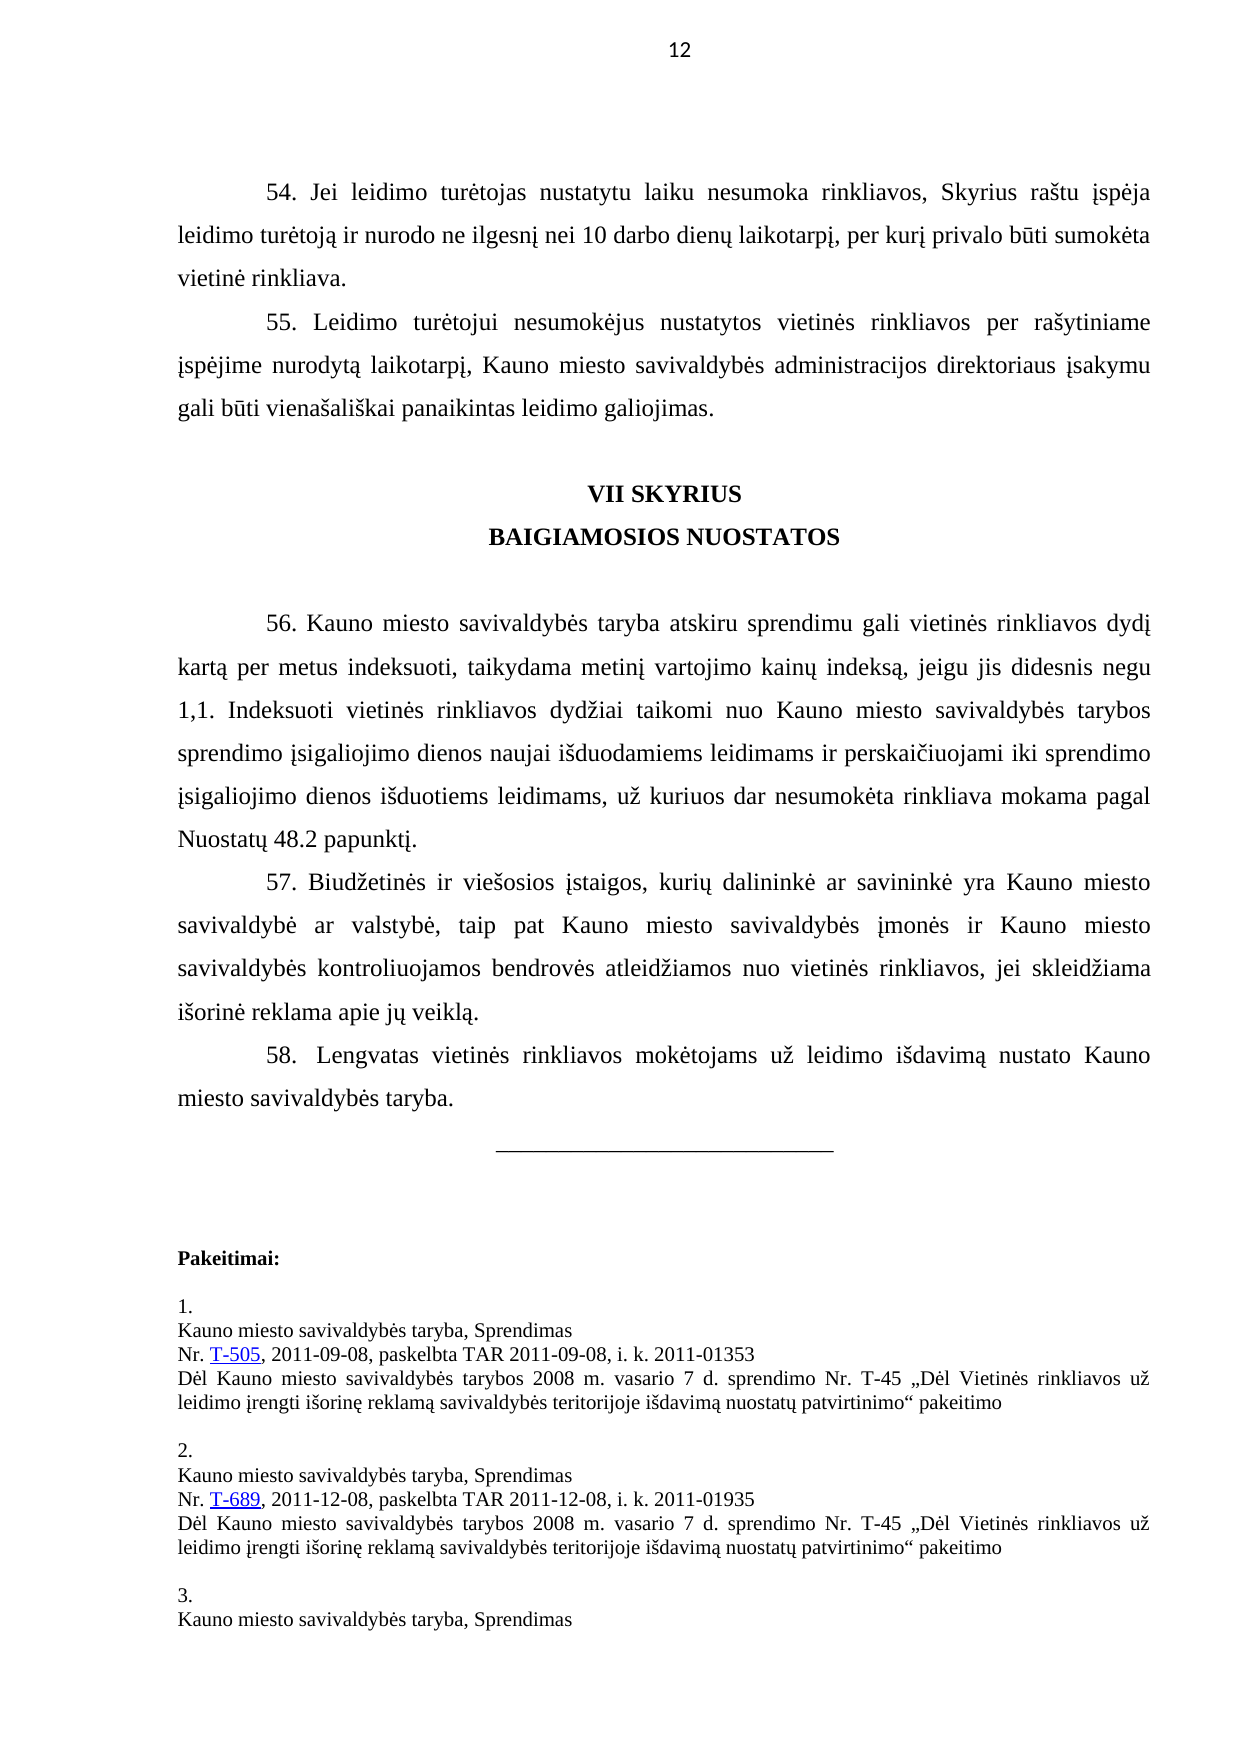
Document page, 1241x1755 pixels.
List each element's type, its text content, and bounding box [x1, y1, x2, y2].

text Kauno miesto savivaldybės taryba, Sprendimas [177, 1607, 1152, 1631]
text Nr. T-689, 2011-12-08, paskelbta TAR 2011-12-08, i. k. 2011-01935 [177, 1487, 1152, 1511]
text Nr. T-505, 2011-09-08, paskelbta TAR 2011-09-08, i. k. 2011-01353 [177, 1342, 1152, 1366]
text BAIGIAMOSIOS NUOSTATOS [177, 522, 1152, 551]
text VII SKYRIUS [177, 479, 1152, 508]
text 2. [177, 1438, 1152, 1462]
text 58. Lengvatas vietinės rinkliavos mokėtojams už leidimo išdavimą nustato Kauno miesto savivaldybės taryba. [177, 1040, 1152, 1112]
text Dėl Kauno miesto savivaldybės tarybos 2008 m. vasario 7 d. sprendimo Nr. T-45 „Dėl Vietinės rinkliavos už leidimo įrengti išorinę reklamą savivaldybės teritorijoje išdavimą nuostatų patvirtinimo“ pakeitimo [177, 1511, 1152, 1559]
text Kauno miesto savivaldybės taryba, Sprendimas [177, 1462, 1152, 1487]
text 54. Jei leidimo turėtojas nustatytu laiku nesumoka rinkliavos, Skyrius raštu įspėja leidimo turėtoją ir nurodo ne ilgesnį nei 10 darbo dienų laikotarpį, per kurį privalo būti sumokėta vietinė rinkliava. [177, 177, 1152, 292]
text 1. [177, 1294, 1152, 1318]
text Dėl Kauno miesto savivaldybės tarybos 2008 m. vasario 7 d. sprendimo Nr. T-45 „Dėl Vietinės rinkliavos už leidimo įrengti išorinę reklamą savivaldybės teritorijoje išdavimą nuostatų patvirtinimo“ pakeitimo [177, 1366, 1152, 1414]
text ___________________________ [177, 1126, 1152, 1155]
text 55. Leidimo turėtojui nesumokėjus nustatytos vietinės rinkliavos per rašytiniame įspėjime nurodytą laikotarpį, Kauno miesto savivaldybės administracijos direktoriaus įsakymu gali būti vienašališkai panaikintas leidimo galiojimas. [177, 307, 1152, 422]
text Kauno miesto savivaldybės taryba, Sprendimas [177, 1318, 1152, 1342]
text 57. Biudžetinės ir viešosios įstaigos, kurių dalininkė ar savininkė yra Kauno miesto savivaldybė ar valstybė, taip pat Kauno miesto savivaldybės įmonės ir Kauno miesto savivaldybės kontroliuojamos bendrovės atleidžiamos nuo vietinės rinkliavos, jei skleidžiama išorinė reklama apie jų veiklą. [177, 867, 1152, 1025]
text 3. [177, 1583, 1152, 1607]
text Pakeitimai: [177, 1246, 1152, 1270]
text 56. Kauno miesto savivaldybės taryba atskiru sprendimu gali vietinės rinkliavos dydį kartą per metus indeksuoti, taikydama metinį vartojimo kainų indeksą, jeigu jis didesnis negu 1,1. Indeksuoti vietinės rinkliavos dydžiai taikomi nuo Kauno miesto savivaldybės tarybos sprendimo įsigaliojimo dienos naujai išduodamiems leidimams ir perskaičiuojami iki sprendimo įsigaliojimo dienos išduotiems leidimams, už kuriuos dar nesumokėta rinkliava mokama pagal Nuostatų 48.2 papunktį. [177, 608, 1152, 853]
